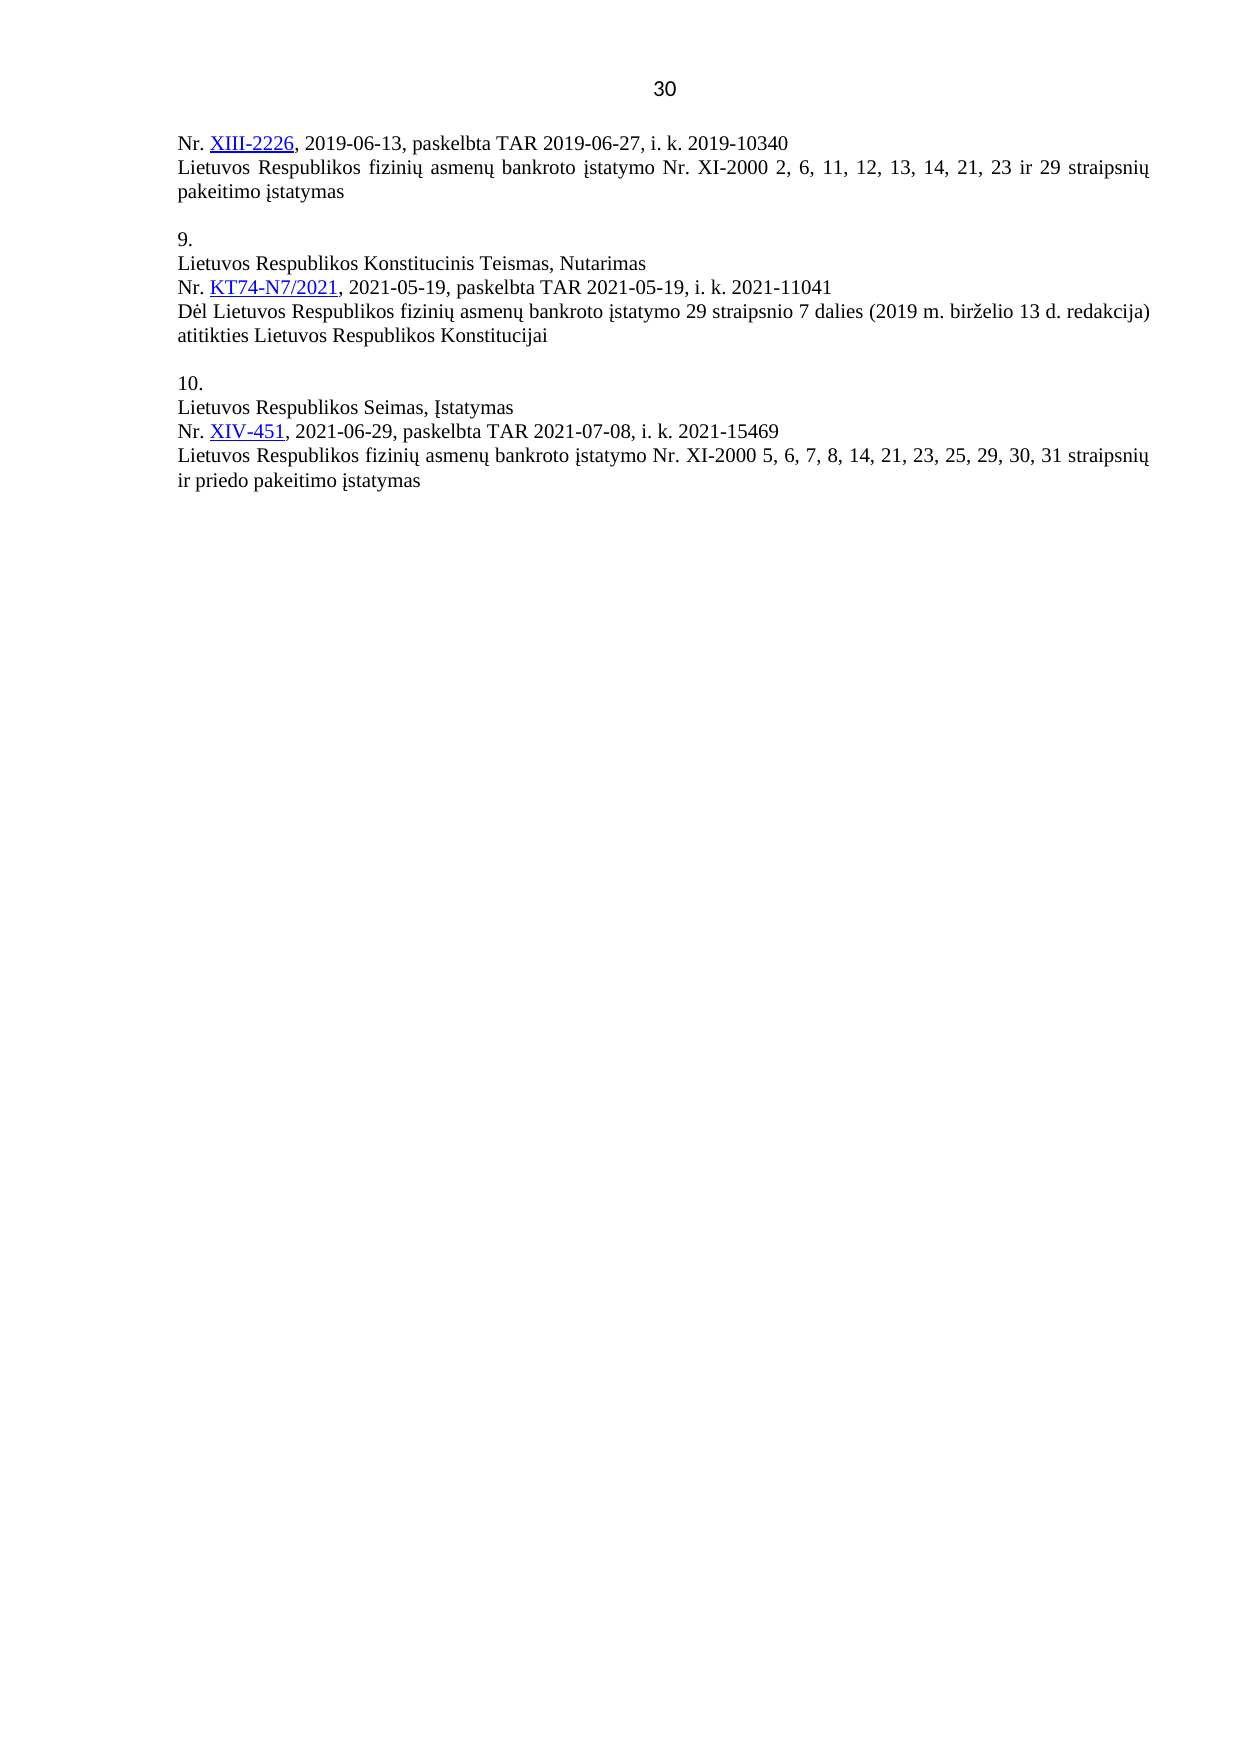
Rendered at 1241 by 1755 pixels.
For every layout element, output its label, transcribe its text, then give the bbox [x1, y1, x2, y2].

text 9. [177, 227, 1152, 251]
text Nr. KT74-N7/2021, 2021-05-19, paskelbta TAR 2021-05-19, i. k. 2021-11041 [177, 275, 1152, 299]
text 10. [177, 371, 1152, 395]
text Nr. XIV-451, 2021-06-29, paskelbta TAR 2021-07-08, i. k. 2021-15469 [177, 419, 1152, 443]
text Dėl Lietuvos Respublikos fizinių asmenų bankroto įstatymo 29 straipsnio 7 dalies (2019 m. birželio 13 d. redakcija) atitikties Lietuvos Respublikos Konstitucijai [177, 299, 1152, 347]
text Lietuvos Respublikos Seimas, Įstatymas [177, 395, 1152, 419]
text Lietuvos Respublikos Konstitucinis Teismas, Nutarimas [177, 251, 1152, 275]
text Nr. XIII-2226, 2019-06-13, paskelbta TAR 2019-06-27, i. k. 2019-10340 [177, 131, 1152, 155]
text Lietuvos Respublikos fizinių asmenų bankroto įstatymo Nr. XI-2000 2, 6, 11, 12, 13, 14, 21, 23 ir 29 straipsnių pakeitimo įstatymas [177, 155, 1152, 203]
text Lietuvos Respublikos fizinių asmenų bankroto įstatymo Nr. XI-2000 5, 6, 7, 8, 14, 21, 23, 25, 29, 30, 31 straipsnių ir priedo pakeitimo įstatymas [177, 443, 1152, 492]
